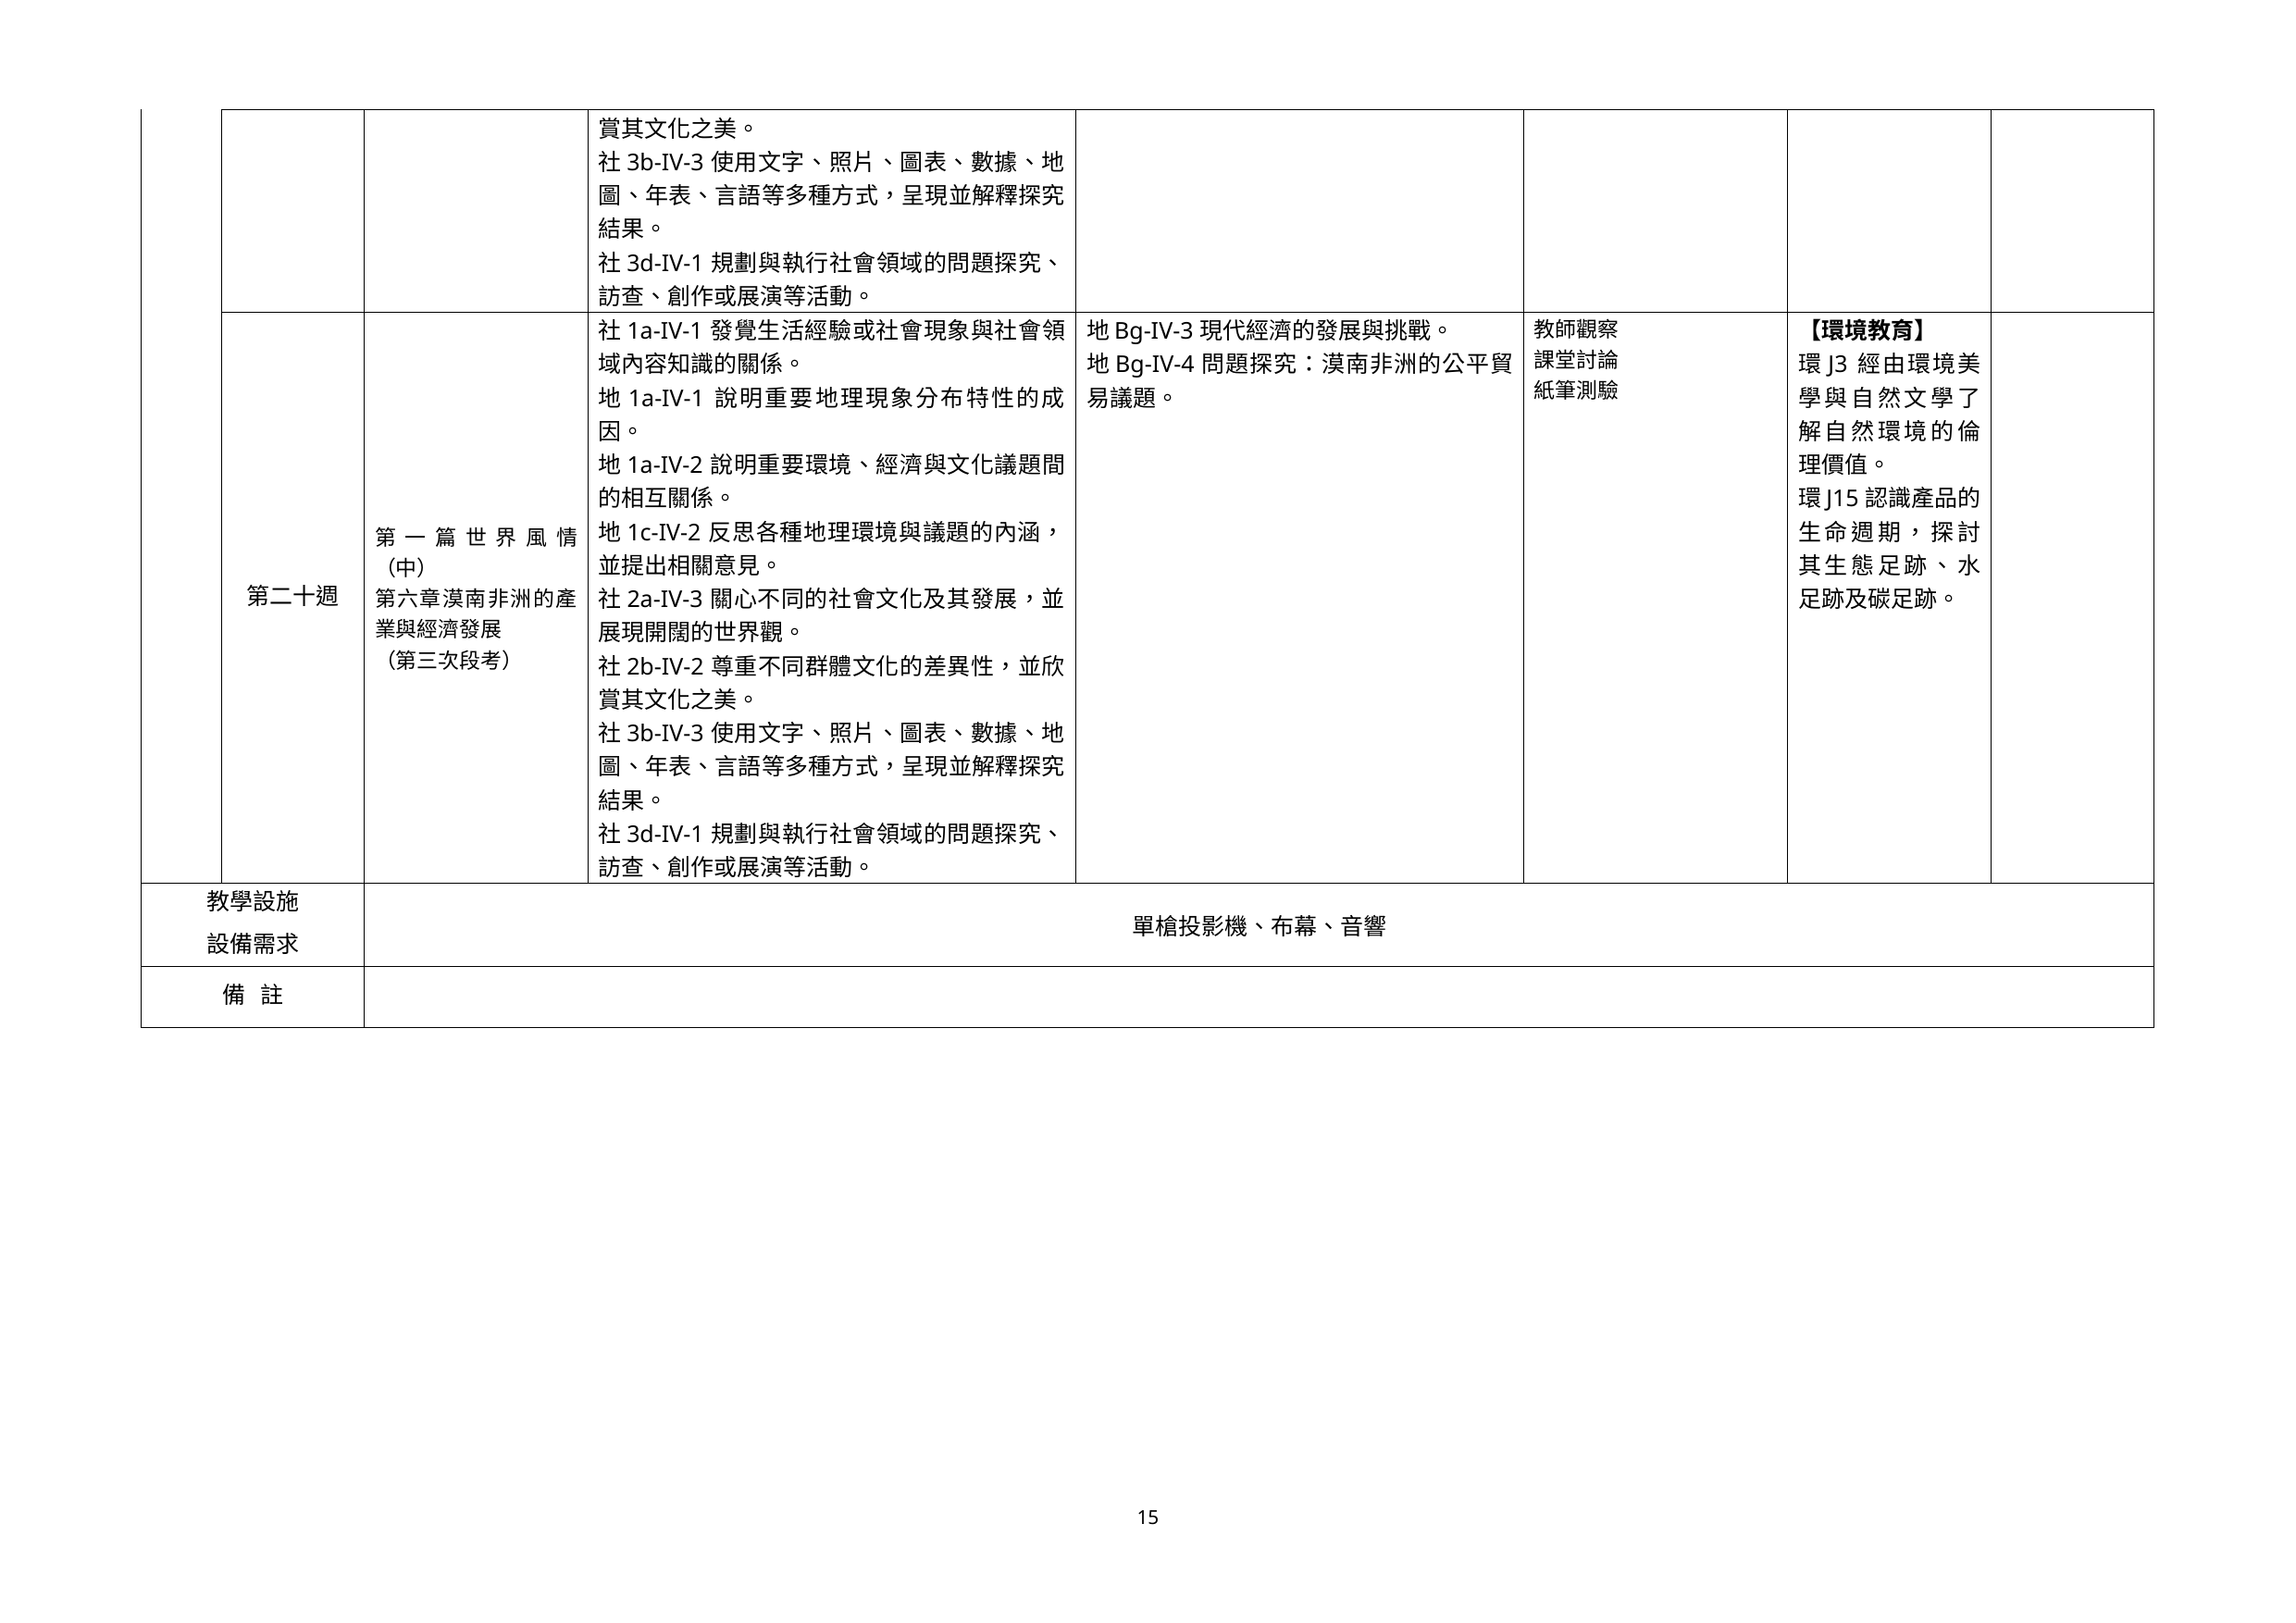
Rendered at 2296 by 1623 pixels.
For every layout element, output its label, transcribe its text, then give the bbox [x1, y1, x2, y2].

table_cell 備 註 [142, 967, 364, 1027]
table_cell [1076, 110, 1523, 312]
table_cell [1524, 110, 1787, 312]
table_cell 社1a-IV-1 發覺生活經驗或社會現象與社會領域內容知識的關係。 地1a-IV-1 說明重要地理現象分布特性的成因。 地1a-IV-2 說明重要環境、經濟與文化議題間的相互關係。 地1c-IV-2 反思各種地理環境與議題的內涵，並提出相關意見。 社2a-IV-3 關心不同的社會文化及其發展，並展現開闊的世界觀。 社2b-IV-2 尊重不同群體文化的差異性，並欣賞其文化之美。 社3b-IV-3 使用文字、照片、圖表、數據、地圖、年表、言語等多種方式，呈現並解釋探究結果。 社3d-IV-1 規劃與執行社會領域的問題探究、訪查、創作或展演等活動。 [589, 313, 1075, 883]
table_cell [365, 110, 588, 312]
table_cell 教學設施 設備需求 [142, 884, 364, 966]
table_cell [365, 967, 2153, 1027]
table_cell [1788, 110, 1991, 312]
table_cell 賞其文化之美。 社3b-IV-3 使用文字、照片、圖表、數據、地圖、年表、言語等多種方式，呈現並解釋探究結果。 社3d-IV-1 規劃與執行社會領域的問題探究、訪查、創作或展演等活動。 [589, 110, 1075, 312]
table_cell 地Bg-IV-3 現代經濟的發展與挑戰。 地Bg-IV-4 問題探究：漠南非洲的公平貿易議題。 [1076, 313, 1523, 883]
table_cell [1992, 110, 2153, 312]
table_cell [222, 110, 364, 312]
table_cell [1992, 313, 2153, 883]
table_cell 【環境教育】 環J3 經由環境美學與自然文學了解自然環境的倫理價值。 環J15 認識產品的生命週期，探討其生態足跡、水足跡及碳足跡。 [1788, 313, 1991, 883]
table_cell 第一篇世界風情（中） 第六章漠南非洲的產業與經濟發展 （第三次段考） [365, 313, 588, 883]
table_cell 第二十週 [222, 313, 364, 883]
table_cell 單槍投影機、布幕、音響 [365, 884, 2153, 966]
table_cell 教師觀察 課堂討論 紙筆測驗 [1524, 313, 1787, 883]
